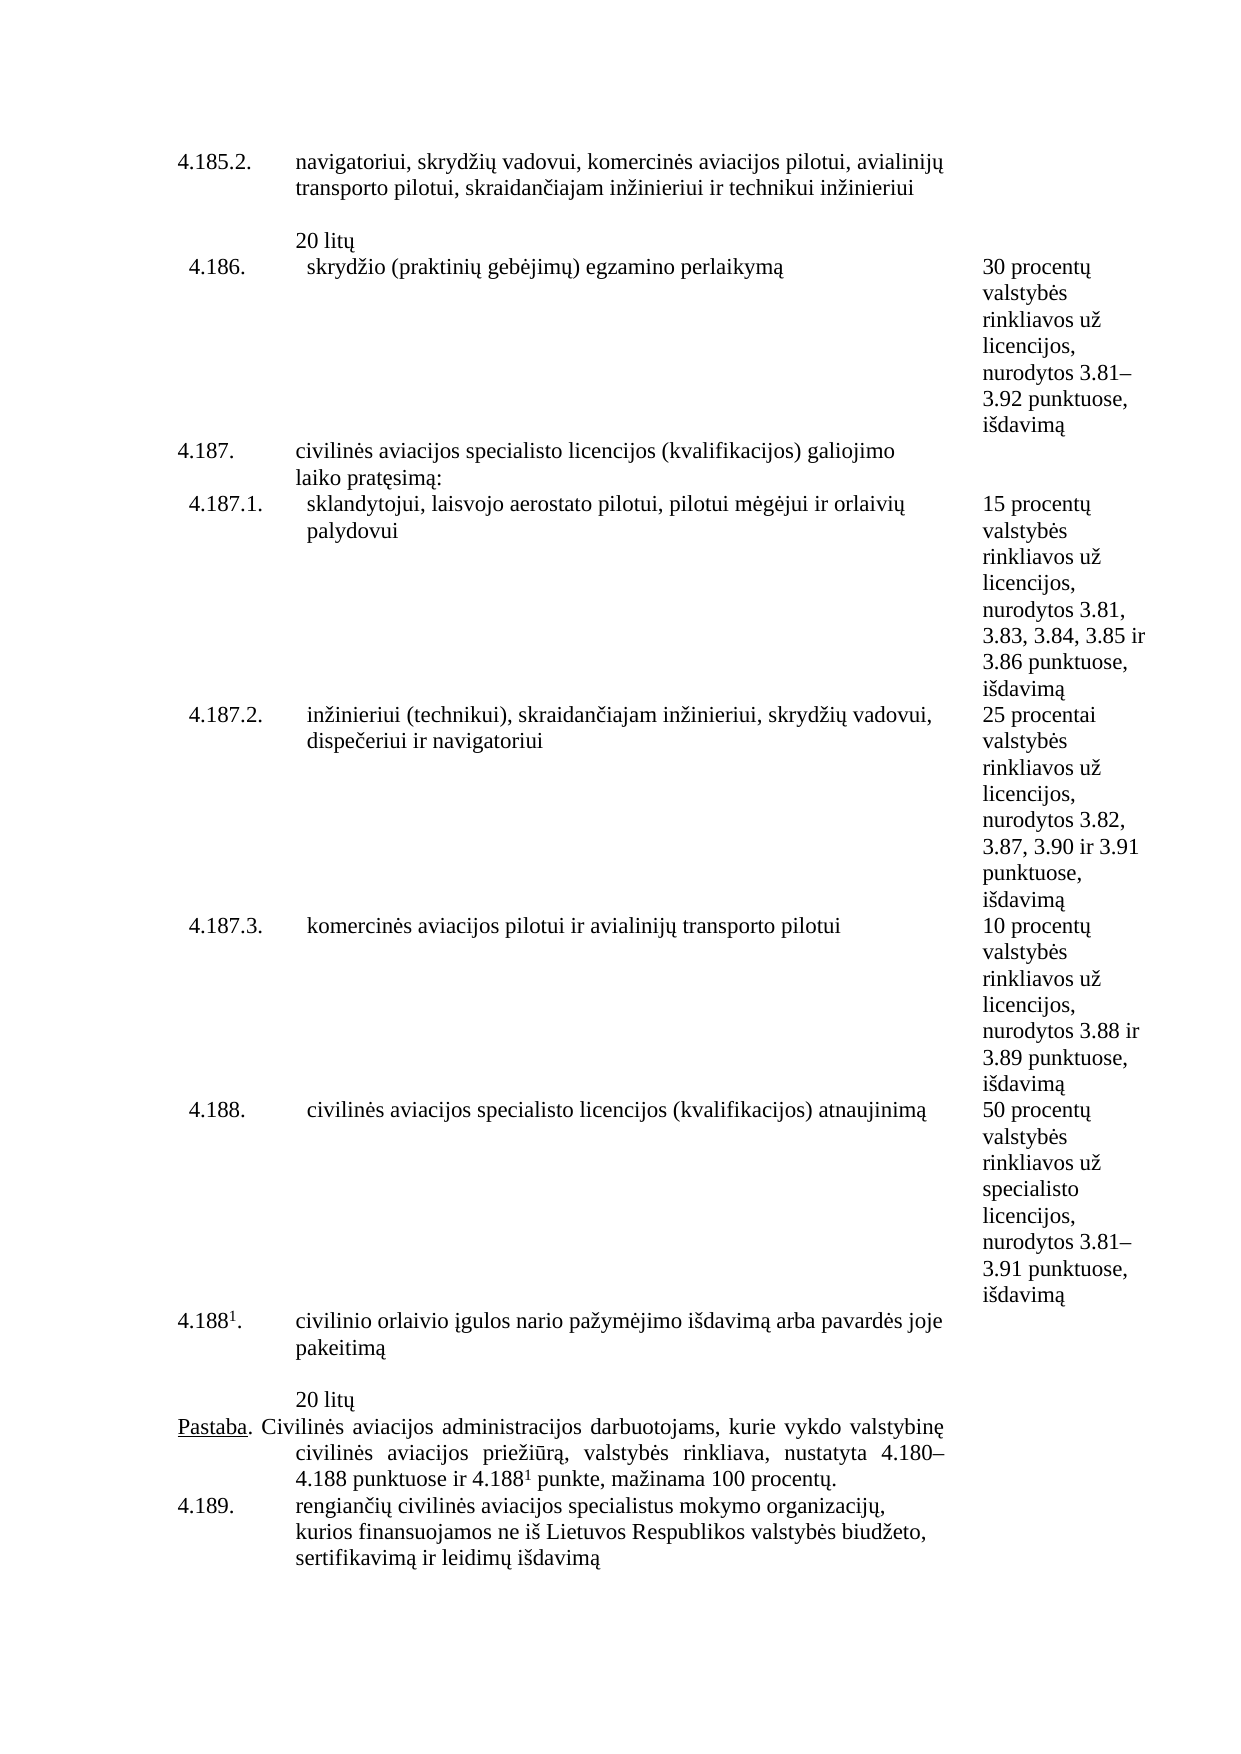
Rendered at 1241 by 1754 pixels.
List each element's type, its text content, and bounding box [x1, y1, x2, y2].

table_header sklandytojui, laisvojo aerostato pilotui, pilotui mėgėjui ir orlaivių palydovui [295, 490, 971, 701]
table_header 30 procentų valstybės rinkliavos už licencijos, nurodytos 3.81–3.92 punktuose, išdavimą [971, 253, 1163, 438]
table_cell 50 procentų valstybės rinkliavos už specialisto licencijos, nurodytos 3.81–3.91 punktuose, išdavimą [971, 1096, 1163, 1307]
table_cell 25 procentai valstybės rinkliavos už licencijos, nurodytos 3.82, 3.87, 3.90 ir 3.91 punktuose, išdavimą [971, 701, 1163, 912]
text 4.1881. civilinio orlaivio įgulos nario pažymėjimo išdavimą arba pavardės joje pakeitimą 20 litų [177, 1307, 945, 1413]
text 4.187. civilinės aviacijos specialisto licencijos (kvalifikacijos) galiojimo laiko pratęsimą: [177, 438, 945, 490]
table_cell komercinės aviacijos pilotui ir avialinijų transporto pilotui [295, 912, 971, 1096]
table_header skrydžio (praktinių gebėjimų) egzamino perlaikymą [295, 253, 971, 438]
table_cell inžinieriui (technikui), skraidančiajam inžinieriui, skrydžių vadovui, dispečeriui ir navigatoriui [295, 701, 971, 912]
table_cell civilinės aviacijos specialisto licencijos (kvalifikacijos) atnaujinimą [295, 1096, 971, 1307]
text 4.185.2. navigatoriui, skrydžių vadovui, komercinės aviacijos pilotui, avialinijų transporto pilotui, skraidančiajam inžinieriui ir technikui inžinieriui 20 litų [177, 148, 945, 253]
table_cell 10 procentų valstybės rinkliavos už licencijos, nurodytos 3.88 ir 3.89 punktuose, išdavimą [971, 912, 1163, 1096]
table_cell 4.188. [177, 1096, 295, 1307]
table_header 15 procentų valstybės rinkliavos už licencijos, nurodytos 3.81, 3.83, 3.84, 3.85 ir 3.86 punktuose, išdavimą [971, 490, 1163, 701]
table_header 4.187.1. [177, 490, 295, 701]
text Pastaba. Civilinės aviacijos administracijos darbuotojams, kurie vykdo valstybinę civilinės aviacijos priežiūrą, valstybės rinkliava, nustatyta 4.180–4.188 punktuose ir 4.1881 punkte, mažinama 100 procentų. [177, 1413, 945, 1492]
table_cell 4.187.3. [177, 912, 295, 1096]
text 4.189. rengiančių civilinės aviacijos specialistus mokymo organizacijų, kurios finansuojamos ne iš Lietuvos Respublikos valstybės biudžeto, sertifikavimą ir leidimų išdavimą [177, 1492, 945, 1571]
table_header 4.186. [177, 253, 295, 438]
table_cell 4.187.2. [177, 701, 295, 912]
